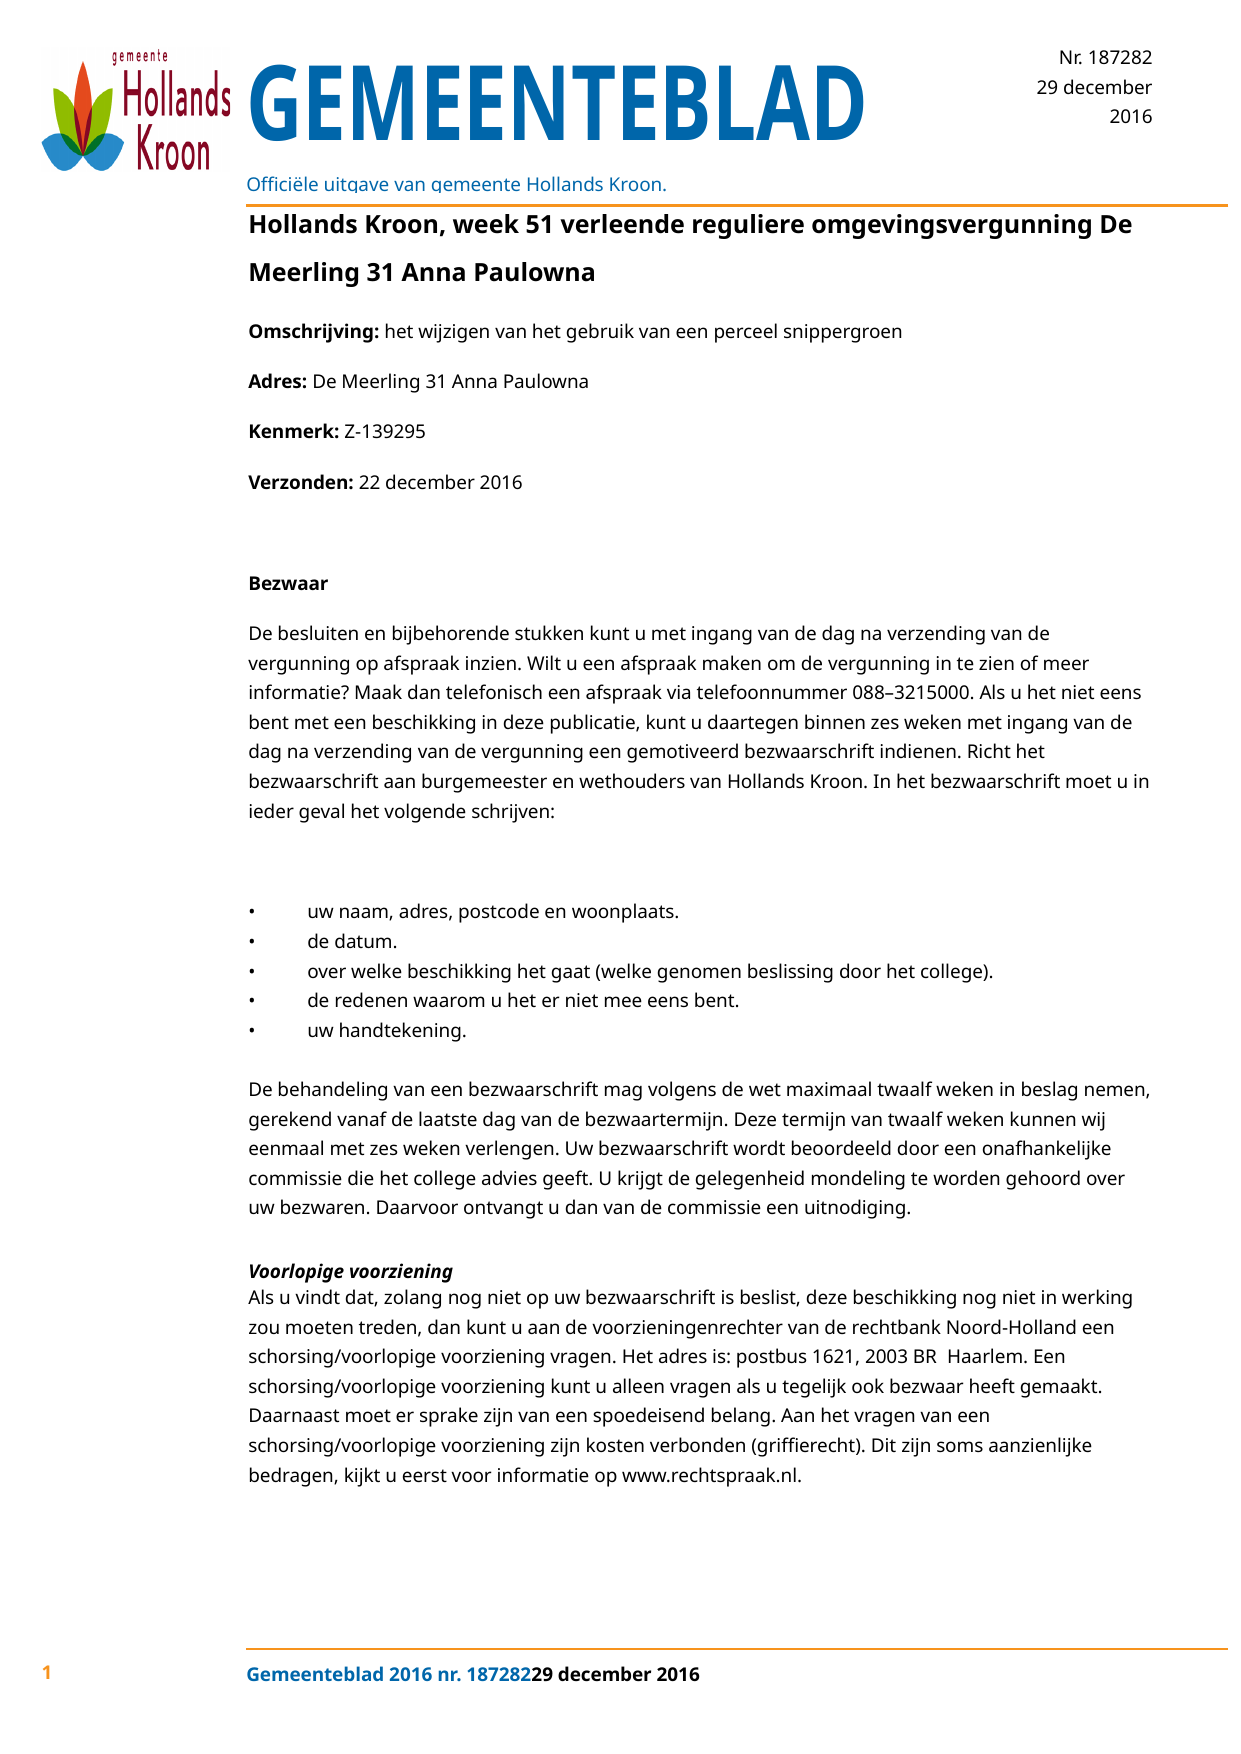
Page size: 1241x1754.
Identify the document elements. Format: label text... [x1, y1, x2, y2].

text Voorlopige voorziening [248, 1258, 1152, 1284]
text Verzonden: 22 december 2016 [248, 469, 1152, 495]
text Omschrijving: het wijzigen van het gebruik van een perceel snippergroen [248, 318, 1152, 344]
text Kenmerk: Z-139295 [248, 419, 1152, 444]
text Als u vindt dat, zolang nog niet op uw bezwaarschrift is beslist, deze beschikking nog niet in werking zou moeten treden, dan kunt u aan de voorzieningenrechter van de rechtbank Noord-Holland een schorsing/voorlopige voorziening vragen. Het adres is: postbus 1621, 2003 BR Haarlem. Een schorsing/voorlopige voorziening kunt u alleen vragen als u tegelijk ook bezwaar heeft gemaakt. Daarnaast moet er sprake zijn van een spoedeisend belang. Aan het vragen van een schorsing/voorlopige voorziening zijn kosten verbonden (griffierecht). Dit zijn soms aanzienlijke bedragen, kijkt u eerst voor informatie op www.rechtspraak.nl. [248, 1284, 1152, 1487]
list over welke beschikking het gaat (welke genomen beslissing door het college). [248, 958, 1152, 984]
text Adres: De Meerling 31 Anna Paulowna [248, 368, 1152, 394]
text De besluiten en bijbehorende stukken kunt u met ingang van de dag na verzending van de vergunning op afspraak inzien. Wilt u een afspraak maken om de vergunning in te zien of meer informatie? Maak dan telefonisch een afspraak via telefoonnummer 088–3215000. Als u het niet eens bent met een beschikking in deze publicatie, kunt u daartegen binnen zes weken met ingang van de dag na verzending van de vergunning een gemotiveerd bezwaarschrift indienen. Richt het bezwaarschrift aan burgemeester en wethouders van Hollands Kroon. In het bezwaarschrift moet u in ieder geval het volgende schrijven: [248, 620, 1152, 824]
text Bezwaar [248, 570, 1152, 596]
list uw naam, adres, postcode en woonplaats. [248, 899, 1152, 924]
picture [41, 47, 231, 172]
text De behandeling van een bezwaarschrift mag volgens de wet maximaal twaalf weken in beslag nemen, gerekend vanaf de laatste dag van de bezwaartermijn. Deze termijn van twaalf weken kunnen wij eenmaal met zes weken verlengen. Uw bezwaarschrift wordt beoordeeld door een onafhankelijke commissie die het college advies geeft. U krijgt de gelegenheid mondeling te worden gehoord over uw bezwaren. Daarvoor ontvangt u dan van de commissie een uitnodiging. [248, 1076, 1152, 1220]
list uw handtekening. [248, 1017, 1152, 1043]
list de redenen waarom u het er niet mee eens bent. [248, 987, 1152, 1013]
list de datum. [248, 928, 1152, 954]
text Hollands Kroon, week 51 verleende reguliere omgevingsvergunning De Meerling 31 Anna Paulowna [248, 207, 1152, 288]
